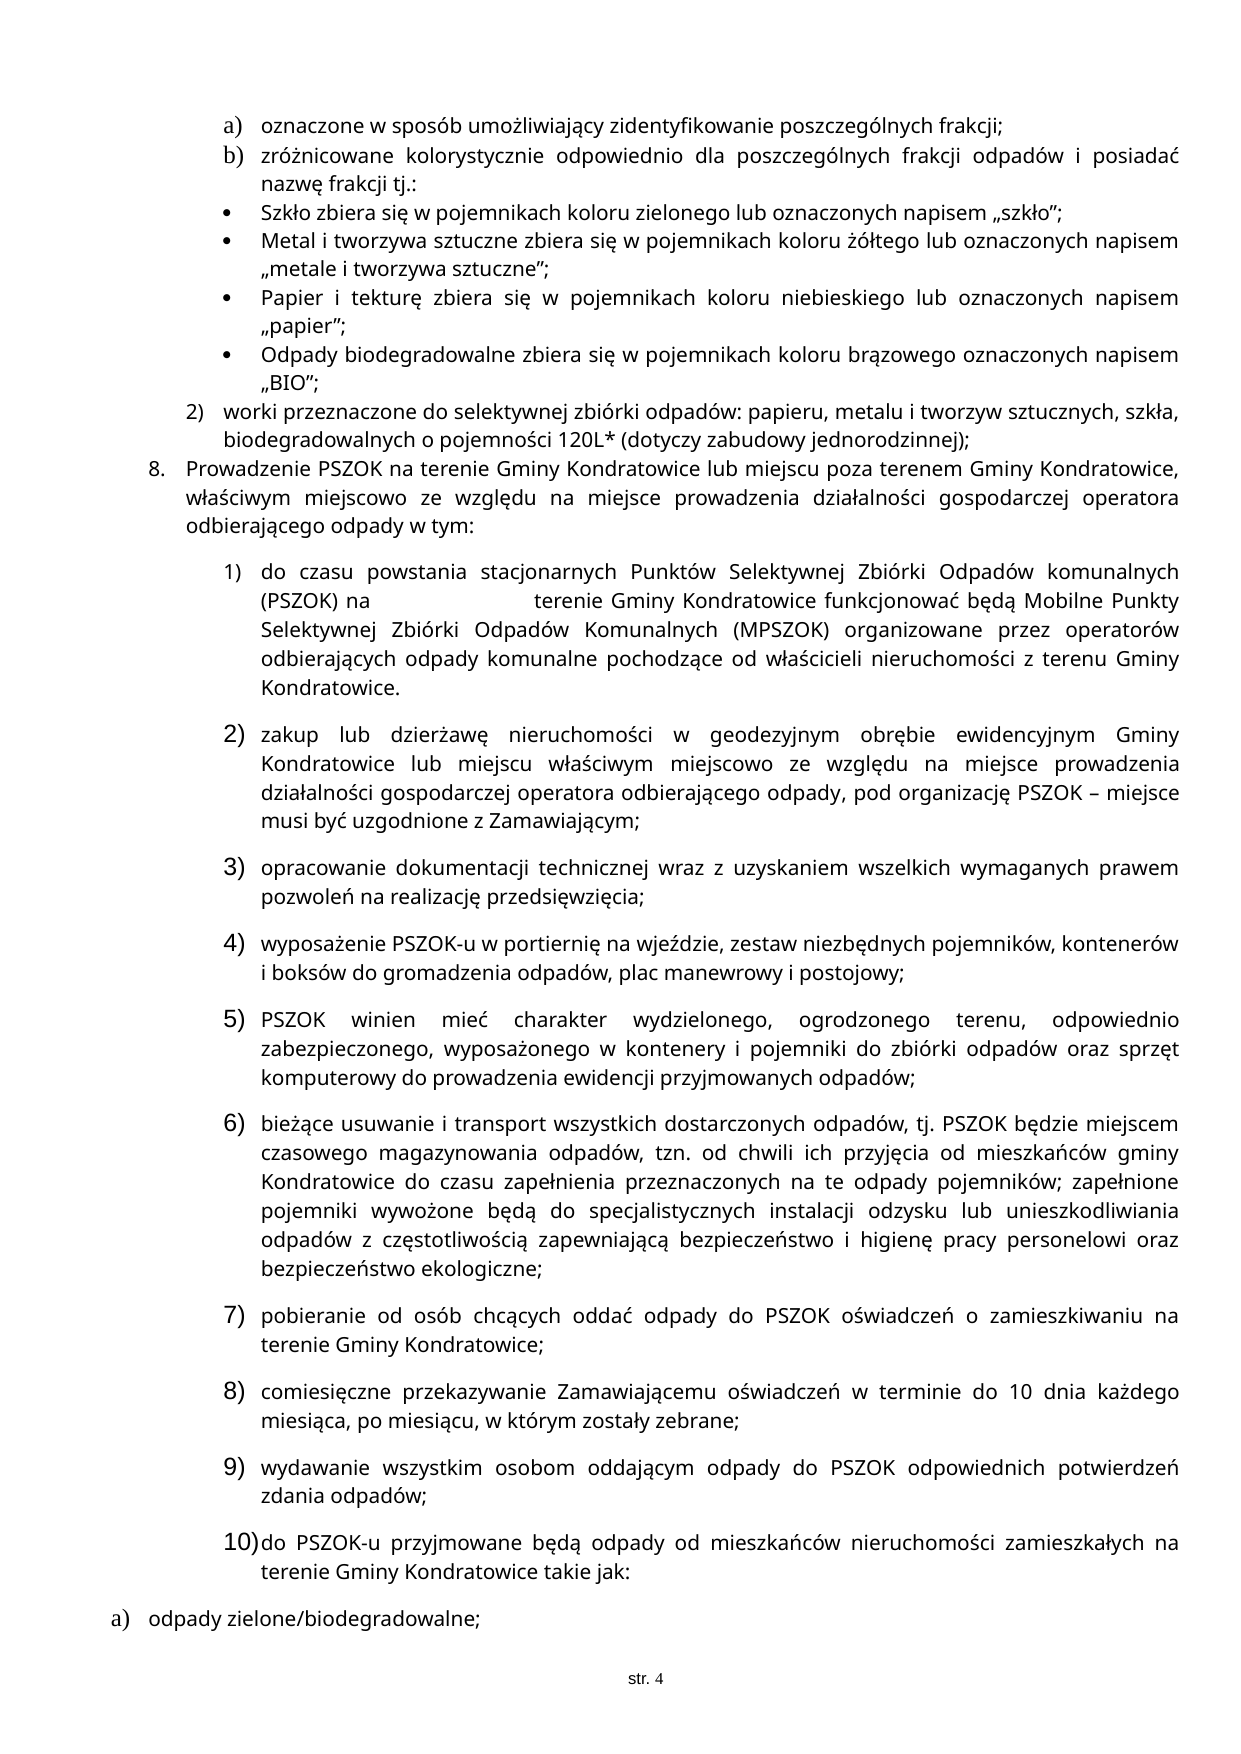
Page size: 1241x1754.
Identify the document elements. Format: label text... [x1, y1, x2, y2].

list comiesięczne przekazywanie Zamawiającemu oświadczeń w terminie do 10 dnia każdego miesiąca, po miesiącu, w którym zostały zebrane; [223, 1376, 1180, 1434]
list Metal i tworzywa sztuczne zbiera się w pojemnikach koloru żółtego lub oznaczonych napisem „metale i tworzywa sztuczne”; [223, 226, 1180, 283]
list Papier i tekturę zbiera się w pojemnikach koloru niebieskiego lub oznaczonych napisem „papier”; [223, 283, 1180, 340]
list Odpady biodegradowalne zbiera się w pojemnikach koloru brązowego oznaczonych napisem „BIO”; [223, 340, 1180, 397]
list odpady zielone/biodegradowalne; [111, 1603, 1180, 1632]
list Prowadzenie PSZOK na terenie Gminy Kondratowice lub miejscu poza terenem Gminy Kondratowice, właściwym miejscowo ze względu na miejsce prowadzenia działalności gospodarczej operatora odbierającego odpady w tym: [148, 454, 1180, 540]
list do czasu powstania stacjonarnych Punktów Selektywnej Zbiórki Odpadów komunalnych (PSZOK) na terenie Gminy Kondratowice funkcjonować będą Mobilne Punkty Selektywnej Zbiórki Odpadów Komunalnych (MPSZOK) organizowane przez operatorów odbierających odpady komunalne pochodzące od właścicieli nieruchomości z terenu Gminy Kondratowice. [223, 557, 1180, 701]
list bieżące usuwanie i transport wszystkich dostarczonych odpadów, tj. PSZOK będzie miejscem czasowego magazynowania odpadów, tzn. od chwili ich przyjęcia od mieszkańców gminy Kondratowice do czasu zapełnienia przeznaczonych na te odpady pojemników; zapełnione pojemniki wywożone będą do specjalistycznych instalacji odzysku lub unieszkodliwiania odpadów z częstotliwością zapewniającą bezpieczeństwo i higienę pracy personelowi oraz bezpieczeństwo ekologiczne; [223, 1108, 1180, 1283]
list zakup lub dzierżawę nieruchomości w geodezyjnym obrębie ewidencyjnym Gminy Kondratowice lub miejscu właściwym miejscowo ze względu na miejsce prowadzenia działalności gospodarczej operatora odbierającego odpady, pod organizację PSZOK – miejsce musi być uzgodnione z Zamawiającym; [223, 719, 1180, 835]
list Szkło zbiera się w pojemnikach koloru zielonego lub oznaczonych napisem „szkło”; [223, 198, 1180, 226]
list opracowanie dokumentacji technicznej wraz z uzyskaniem wszelkich wymaganych prawem pozwoleń na realizację przedsięwzięcia; [223, 852, 1180, 911]
list oznaczone w sposób umożliwiający zidentyfikowanie poszczególnych frakcji; [223, 110, 1180, 140]
list pobieranie od osób chcących oddać odpady do PSZOK oświadczeń o zamieszkiwaniu na terenie Gminy Kondratowice; [223, 1300, 1180, 1358]
list wydawanie wszystkim osobom oddającym odpady do PSZOK odpowiednich potwierdzeń zdania odpadów; [223, 1451, 1180, 1510]
list wyposażenie PSZOK-u w portiernię na wjeździe, zestaw niezbędnych pojemników, kontenerów i boksów do gromadzenia odpadów, plac manewrowy i postojowy; [223, 928, 1180, 987]
list zróżnicowane kolorystycznie odpowiednio dla poszczególnych frakcji odpadów i posiadać nazwę frakcji tj.: [223, 140, 1180, 198]
list do PSZOK-u przyjmowane będą odpady od mieszkańców nieruchomości zamieszkałych na terenie Gminy Kondratowice takie jak: [223, 1527, 1180, 1586]
list PSZOK winien mieć charakter wydzielonego, ogrodzonego terenu, odpowiednio zabezpieczonego, wyposażonego w kontenery i pojemniki do zbiórki odpadów oraz sprzęt komputerowy do prowadzenia ewidencji przyjmowanych odpadów; [223, 1004, 1180, 1091]
list worki przeznaczone do selektywnej zbiórki odpadów: papieru, metalu i tworzyw sztucznych, szkła, biodegradowalnych o pojemności 120L* (dotyczy zabudowy jednorodzinnej); [186, 397, 1180, 454]
